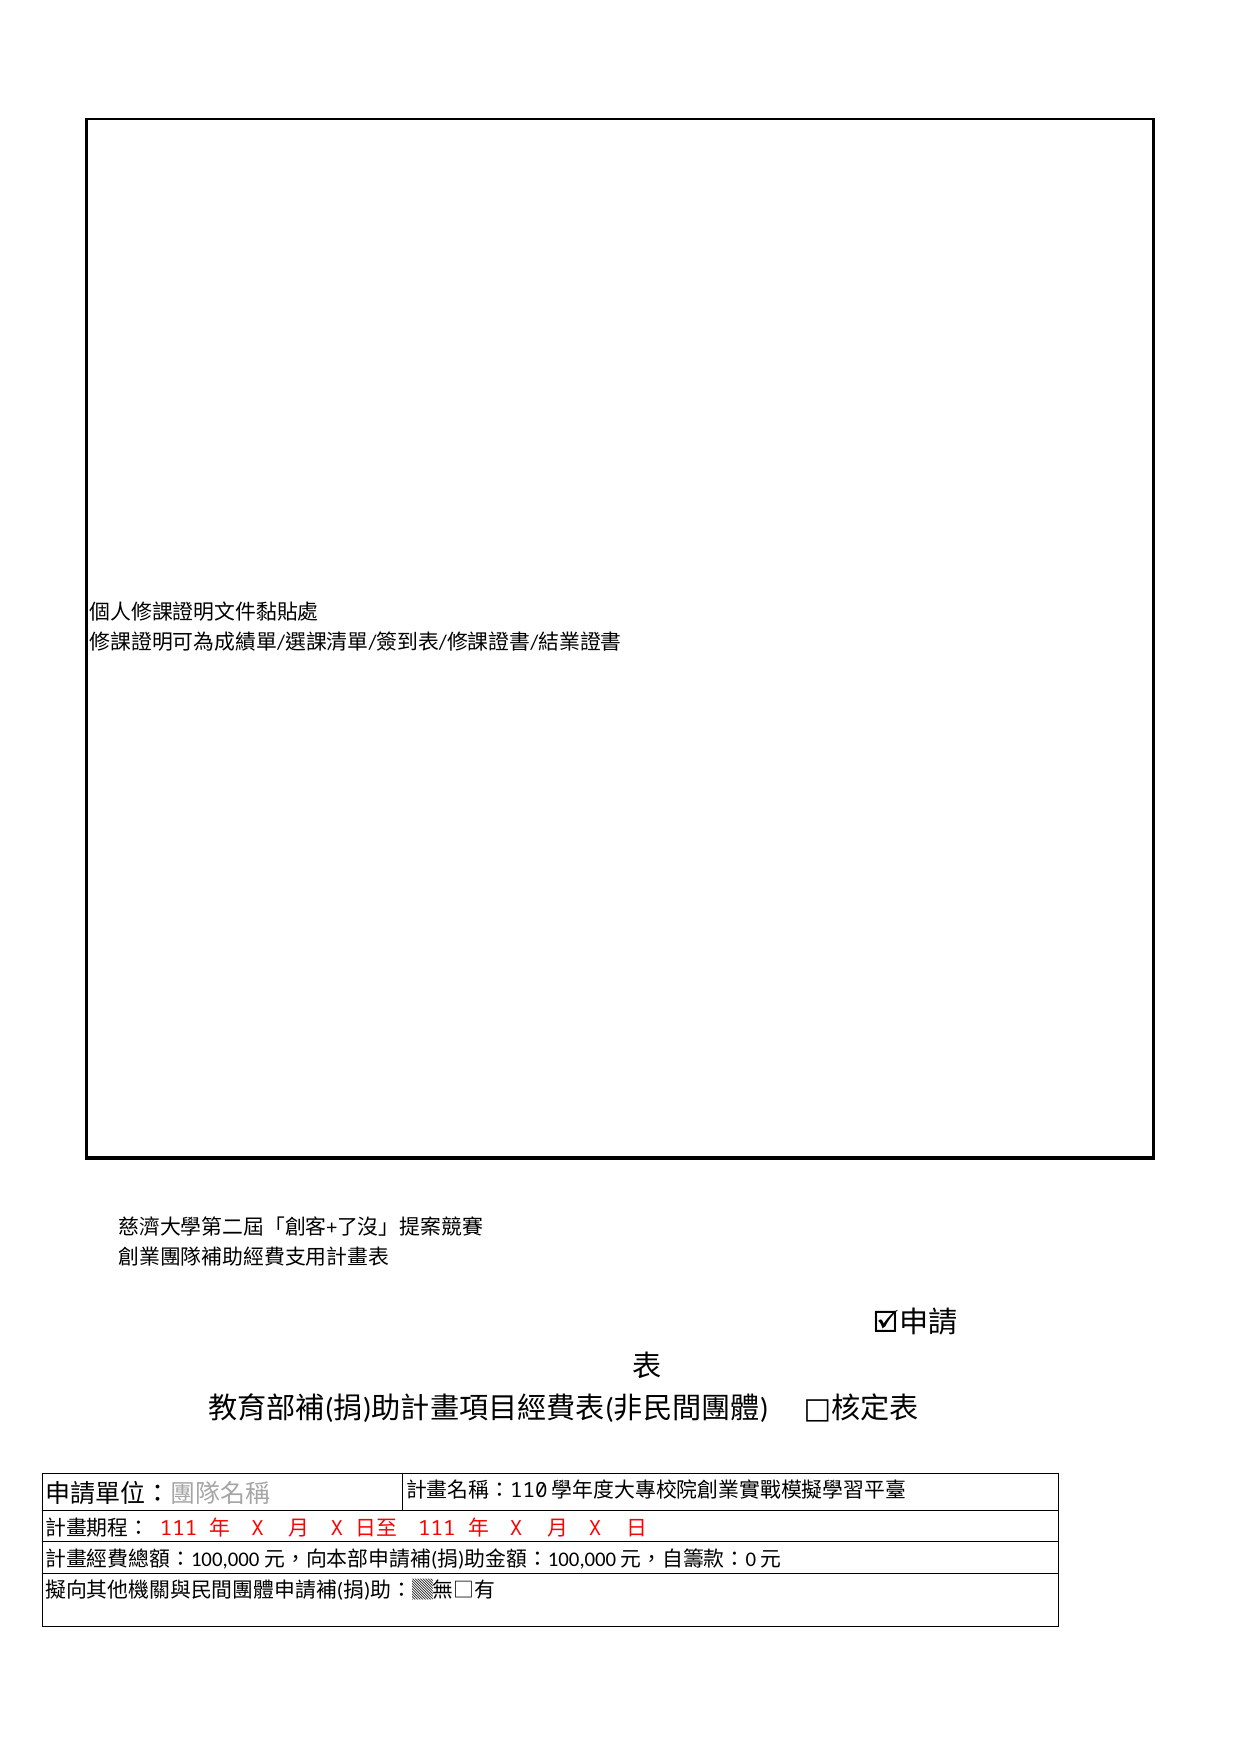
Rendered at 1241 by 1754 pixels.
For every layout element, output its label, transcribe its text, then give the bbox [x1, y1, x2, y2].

table_cell [42, 1385, 179, 1427]
table_cell 計畫經費總額：100,000 元，向本部申請補(捐)助金額：100,000元，自籌款：0元 [43, 1542, 1058, 1572]
table_header [205, 1271, 322, 1297]
table_cell [630, 1427, 979, 1472]
text 創業團隊補助經費支用計畫表 [118, 1241, 1122, 1271]
table_cell 計畫名稱：110學年度大專校院創業實戰模擬學習平臺 [403, 1474, 1058, 1510]
table_header [979, 1271, 1058, 1297]
table_cell 擬向其他機關與民間團體申請補(捐)助：▓無□有 [43, 1574, 1058, 1626]
table_cell [42, 1427, 179, 1472]
table_cell [322, 1427, 439, 1472]
table_cell [979, 1297, 1058, 1385]
table_cell [184, 1385, 205, 1427]
table_cell 計畫期程： 111 年 X 月 X 日至 111 年 X 月 X 日 [43, 1511, 1058, 1541]
table_header [42, 1271, 179, 1297]
table_cell [179, 1297, 183, 1385]
table_cell [42, 1297, 179, 1385]
table_header [179, 1271, 183, 1297]
table_cell [179, 1385, 183, 1427]
table_cell [979, 1385, 1058, 1427]
table_cell [979, 1427, 1058, 1472]
table_header [184, 1271, 205, 1297]
table_cell [439, 1427, 629, 1472]
table_cell 申請表 [630, 1297, 979, 1385]
table_cell 教育部補(捐)助計畫項目經費表(非民間團體) □核定表 [205, 1385, 979, 1427]
table_header [322, 1271, 439, 1297]
table_cell [439, 1297, 629, 1385]
table_cell [205, 1427, 322, 1472]
table_header [630, 1271, 979, 1297]
table_header [439, 1271, 629, 1297]
table_cell 申請單位：團隊名稱 [43, 1474, 402, 1510]
table_cell [205, 1297, 322, 1385]
text 慈濟大學第二屆「創客+了沒」提案競賽 [118, 1210, 1122, 1241]
table_cell [184, 1297, 205, 1385]
table_cell [322, 1297, 439, 1385]
table_cell [179, 1427, 183, 1472]
table_cell 個人修課證明文件黏貼處 修課證明可為成績單/選課清單/簽到表/修課證書/結業證書 [88, 120, 1152, 1156]
table_cell [184, 1427, 205, 1472]
